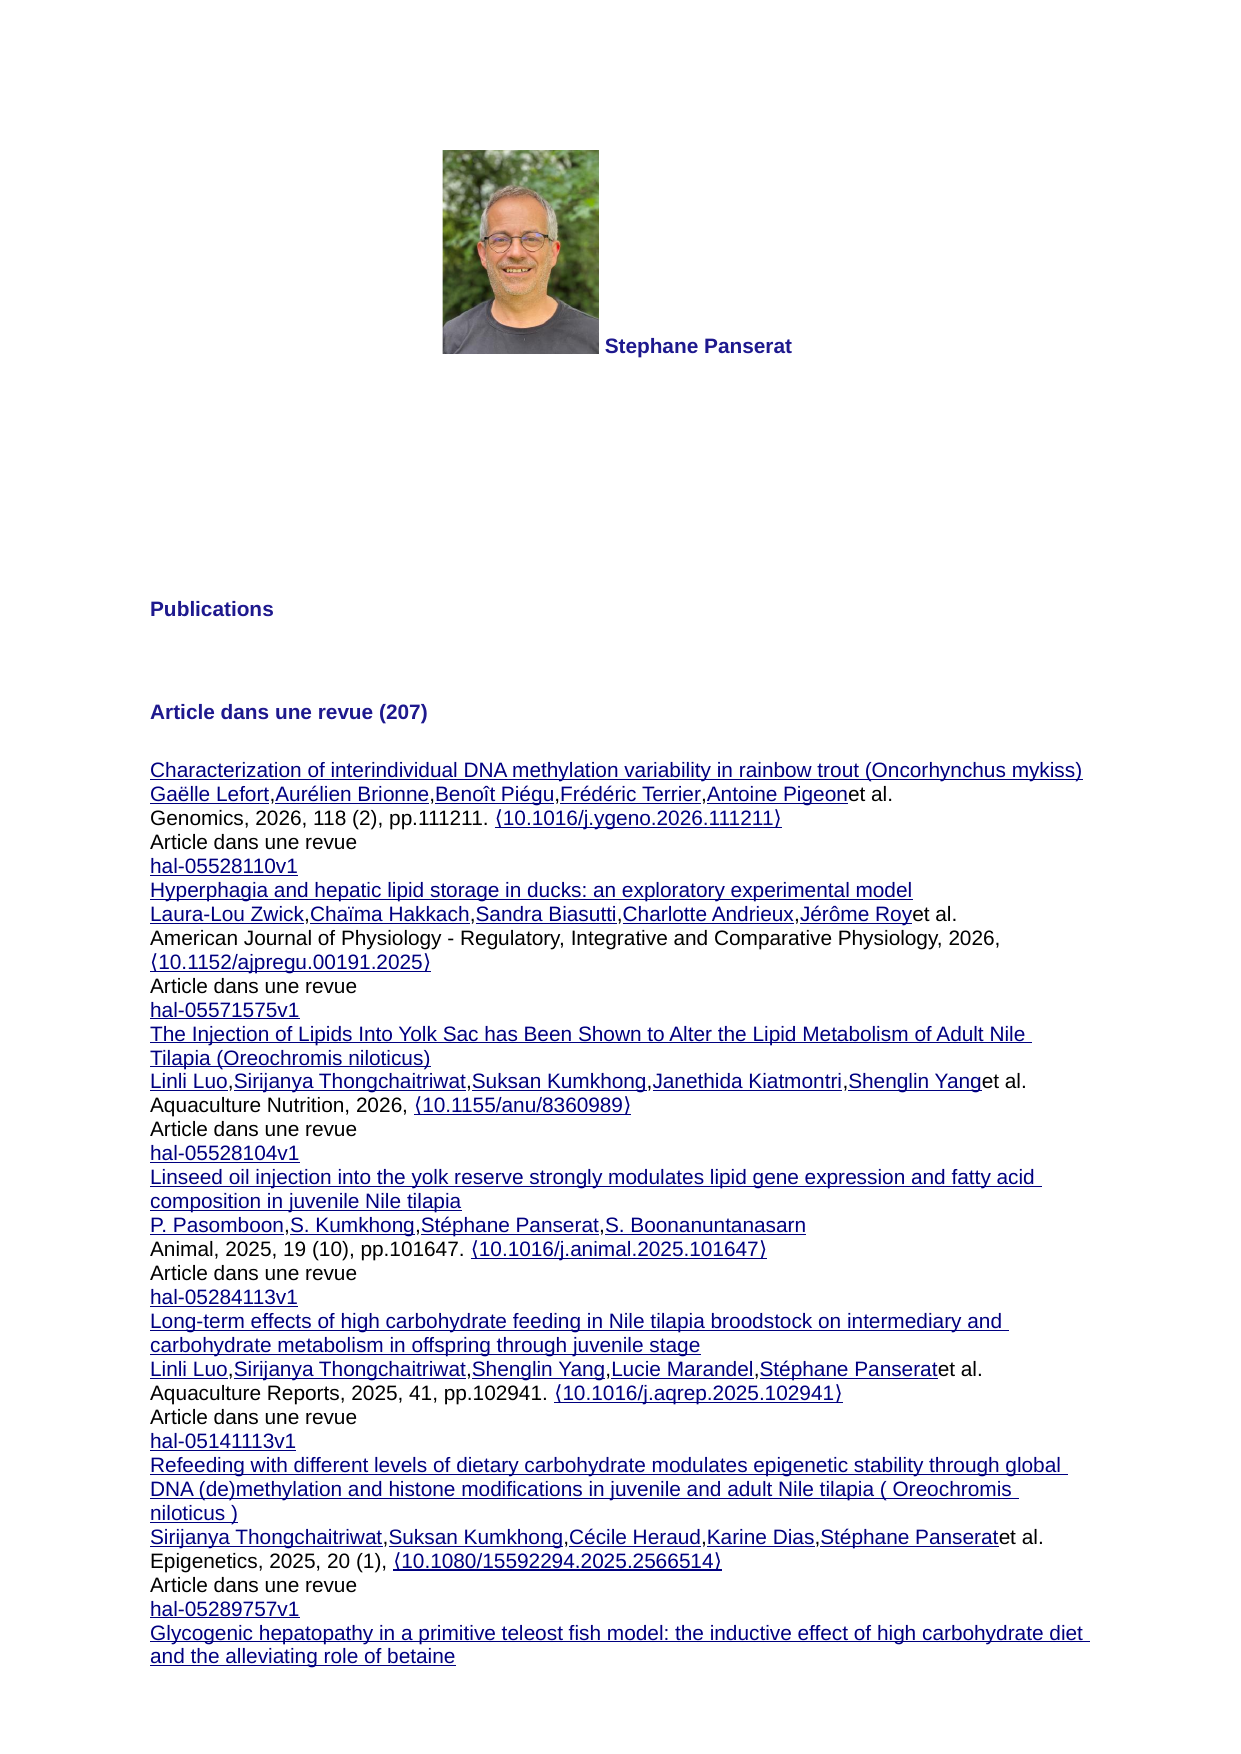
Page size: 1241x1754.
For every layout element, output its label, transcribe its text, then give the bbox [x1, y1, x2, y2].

table_cell Glycogenic hepatopathy in a primitive teleost fish model: the inductive effect of high carbohydrate diet [150, 1620, 1090, 1641]
subtitle Article dans une revue (207) [150, 699, 1090, 723]
table_cell and the alleviating role of betaine [150, 1642, 1090, 1668]
table_cell Linseed oil injection into the yolk reserve strongly modulates lipid gene expression and fatty acid composition in juvenile Nile tilapia P. Pasomboon,S. Kumkhong,Stéphane Panserat,S. Boonanuntanasarn Animal, 2025, 19 (10), pp.101647. ⟨10.1016/j.animal.2025.101647⟩ Article dans une revue hal-05284113v1 [150, 1165, 1090, 1309]
subtitle Publications [150, 596, 1090, 620]
subtitle Stephane Panserat [150, 150, 1090, 358]
table_header Characterization of interindividual DNA methylation variability in rainbow trout (Oncorhynchus mykiss) Gaëlle Lefort,Aurélien Brionne,Benoît Piégu,Frédéric Terrier,Antoine Pigeonet al. Genomics, 2026, 118 (2), pp.111211. ⟨10.1016/j.ygeno.2026.111211⟩ Article dans une revue hal-05528110v1 [150, 758, 1090, 878]
picture [442, 150, 599, 354]
table_cell The Injection of Lipids Into Yolk Sac has Been Shown to Alter the Lipid Metabolism of Adult Nile Tilapia (Oreochromis niloticus) Linli Luo,Sirijanya Thongchaitriwat,Suksan Kumkhong,Janethida Kiatmontri,Shenglin Yanget al. Aquaculture Nutrition, 2026, ⟨10.1155/anu/8360989⟩ Article dans une revue hal-05528104v1 [150, 1021, 1090, 1165]
table_cell Refeeding with different levels of dietary carbohydrate modulates epigenetic stability through global DNA (de)methylation and histone modifications in juvenile and adult Nile tilapia ( Oreochromis niloticus ) Sirijanya Thongchaitriwat,Suksan Kumkhong,Cécile Heraud,Karine Dias,Stéphane Panseratet al. Epigenetics, 2025, 20 (1), ⟨10.1080/15592294.2025.2566514⟩ Article dans une revue hal-05289757v1 [150, 1453, 1090, 1620]
table_cell Long-term effects of high carbohydrate feeding in Nile tilapia broodstock on intermediary and carbohydrate metabolism in offspring through juvenile stage Linli Luo,Sirijanya Thongchaitriwat,Shenglin Yang,Lucie Marandel,Stéphane Panseratet al. Aquaculture Reports, 2025, 41, pp.102941. ⟨10.1016/j.aqrep.2025.102941⟩ Article dans une revue hal-05141113v1 [150, 1309, 1090, 1453]
table_cell Hyperphagia and hepatic lipid storage in ducks: an exploratory experimental model Laura-Lou Zwick,Chaïma Hakkach,Sandra Biasutti,Charlotte Andrieux,Jérôme Royet al. American Journal of Physiology - Regulatory, Integrative and Comparative Physiology, 2026, ⟨10.1152/ajpregu.00191.2025⟩ Article dans une revue hal-05571575v1 [150, 878, 1090, 1021]
